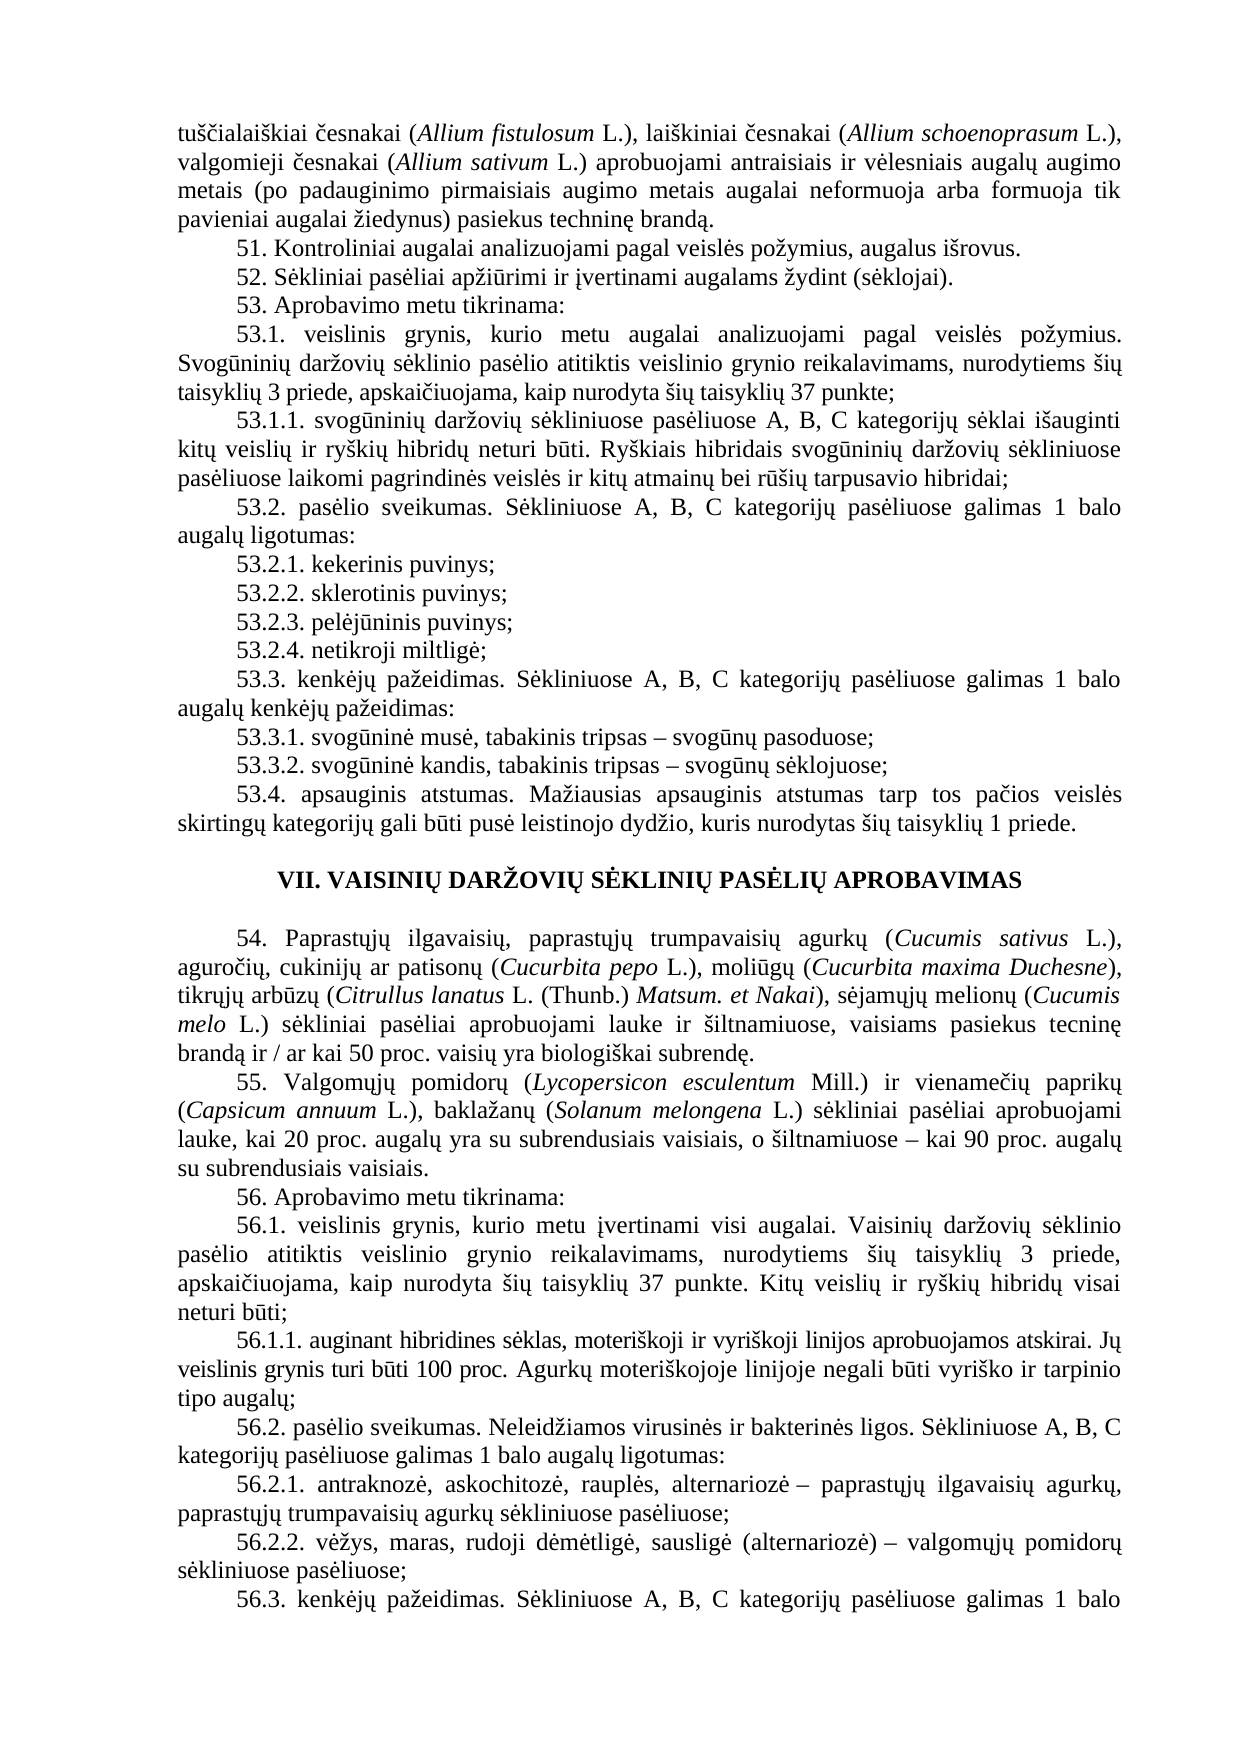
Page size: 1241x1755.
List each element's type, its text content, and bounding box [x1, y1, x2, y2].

text 53.3.2. svogūninė kandis, tabakinis tripsas – svogūnų sėklojuose; [177, 751, 1122, 779]
text 53.3.1. svogūninė musė, tabakinis tripsas – svogūnų pasoduose; [177, 722, 1122, 751]
text VII. VAISINIŲ DARŽOVIŲ SĖKLINIŲ PASĖLIŲ APROBAVIMAS [177, 866, 1122, 894]
text 56.1. veislinis grynis, kurio metu įvertinami visi augalai. Vaisinių daržovių sėklinio pasėlio atitiktis veislinio grynio reikalavimams, nurodytiems šių taisyklių 3 priede, apskaičiuojama, kaip nurodyta šių taisyklių 37 punkte. Kitų veislių ir ryškių hibridų visai neturi būti; [177, 1211, 1122, 1326]
text 53.4. apsauginis atstumas. Mažiausias apsauginis atstumas tarp tos pačios veislės skirtingų kategorijų gali būti pusė leistinojo dydžio, kuris nurodytas šių taisyklių 1 priede. [177, 779, 1122, 837]
text 53.2. pasėlio sveikumas. Sėkliniuose A, B, C kategorijų pasėliuose galimas 1 balo augalų ligotumas: [177, 492, 1122, 549]
text tuščialaiškiai česnakai (Allium fistulosum L.), laiškiniai česnakai (Allium schoenoprasum L.), valgomieji česnakai (Allium sativum L.) aprobuojami antraisiais ir vėlesniais augalų augimo metais (po padauginimo pirmaisiais augimo metais augalai neformuoja arba formuoja tik pavieniai augalai žiedynus) pasiekus techninę brandą. [177, 118, 1122, 233]
text 51. Kontroliniai augalai analizuojami pagal veislės požymius, augalus išrovus. [177, 233, 1122, 262]
text 53.2.3. pelėjūninis puvinys; [177, 607, 1122, 636]
text 53.2.4. netikroji miltligė; [177, 636, 1122, 664]
text 55. Valgomųjų pomidorų (Lycopersicon esculentum Mill.) ir vienamečių paprikų (Capsicum annuum L.), baklažanų (Solanum melongena L.) sėkliniai pasėliai aprobuojami lauke, kai 20 proc. augalų yra su subrendusiais vaisiais, o šiltnamiuose – kai 90 proc. augalų su subrendusiais vaisiais. [177, 1067, 1122, 1182]
text 56.2. pasėlio sveikumas. Neleidžiamos virusinės ir bakterinės ligos. Sėkliniuose A, B, C kategorijų pasėliuose galimas 1 balo augalų ligotumas: [177, 1412, 1122, 1469]
text 56.2.2. vėžys, maras, rudoji dėmėtligė, sausligė (alternariozė) – valgomųjų pomidorų sėkliniuose pasėliuose; [177, 1527, 1122, 1584]
text 53.3. kenkėjų pažeidimas. Sėkliniuose A, B, C kategorijų pasėliuose galimas 1 balo augalų kenkėjų pažeidimas: [177, 664, 1122, 722]
text 56.1.1. auginant hibridines sėklas, moteriškoji ir vyriškoji linijos aprobuojamos atskirai. Jų veislinis grynis turi būti 100 proc. Agurkų moteriškojoje linijoje negali būti vyriško ir tarpinio tipo augalų; [177, 1326, 1122, 1412]
text 53. Aprobavimo metu tikrinama: [177, 291, 1122, 319]
text 52. Sėkliniai pasėliai apžiūrimi ir įvertinami augalams žydint (sėklojai). [177, 262, 1122, 291]
text 53.2.1. kekerinis puvinys; [177, 549, 1122, 578]
text 56.3. kenkėjų pažeidimas. Sėkliniuose A, B, C kategorijų pasėliuose galimas 1 balo [177, 1584, 1122, 1613]
text 56. Aprobavimo metu tikrinama: [177, 1182, 1122, 1211]
text 54. Paprastųjų ilgavaisių, paprastųjų trumpavaisių agurkų (Cucumis sativus L.), aguročių, cukinijų ar patisonų (Cucurbita pepo L.), moliūgų (Cucurbita maxima Duchesne), tikrųjų arbūzų (Citrullus lanatus L. (Thunb.) Matsum. et Nakai), sėjamųjų melionų (Cucumis melo L.) sėkliniai pasėliai aprobuojami lauke ir šiltnamiuose, vaisiams pasiekus tecninę brandą ir / ar kai 50 proc. vaisių yra biologiškai subrendę. [177, 923, 1122, 1067]
text 53.2.2. sklerotinis puvinys; [177, 578, 1122, 607]
text 56.2.1. antraknozė, askochitozė, rauplės, alternariozė – paprastųjų ilgavaisių agurkų, paprastųjų trumpavaisių agurkų sėkliniuose pasėliuose; [177, 1469, 1122, 1527]
text 53.1. veislinis grynis, kurio metu augalai analizuojami pagal veislės požymius. Svogūninių daržovių sėklinio pasėlio atitiktis veislinio grynio reikalavimams, nurodytiems šių taisyklių 3 priede, apskaičiuojama, kaip nurodyta šių taisyklių 37 punkte; [177, 319, 1122, 406]
text 53.1.1. svogūninių daržovių sėkliniuose pasėliuose A, B, C kategorijų sėklai išauginti kitų veislių ir ryškių hibridų neturi būti. Ryškiais hibridais svogūninių daržovių sėkliniuose pasėliuose laikomi pagrindinės veislės ir kitų atmainų bei rūšių tarpusavio hibridai; [177, 406, 1122, 492]
